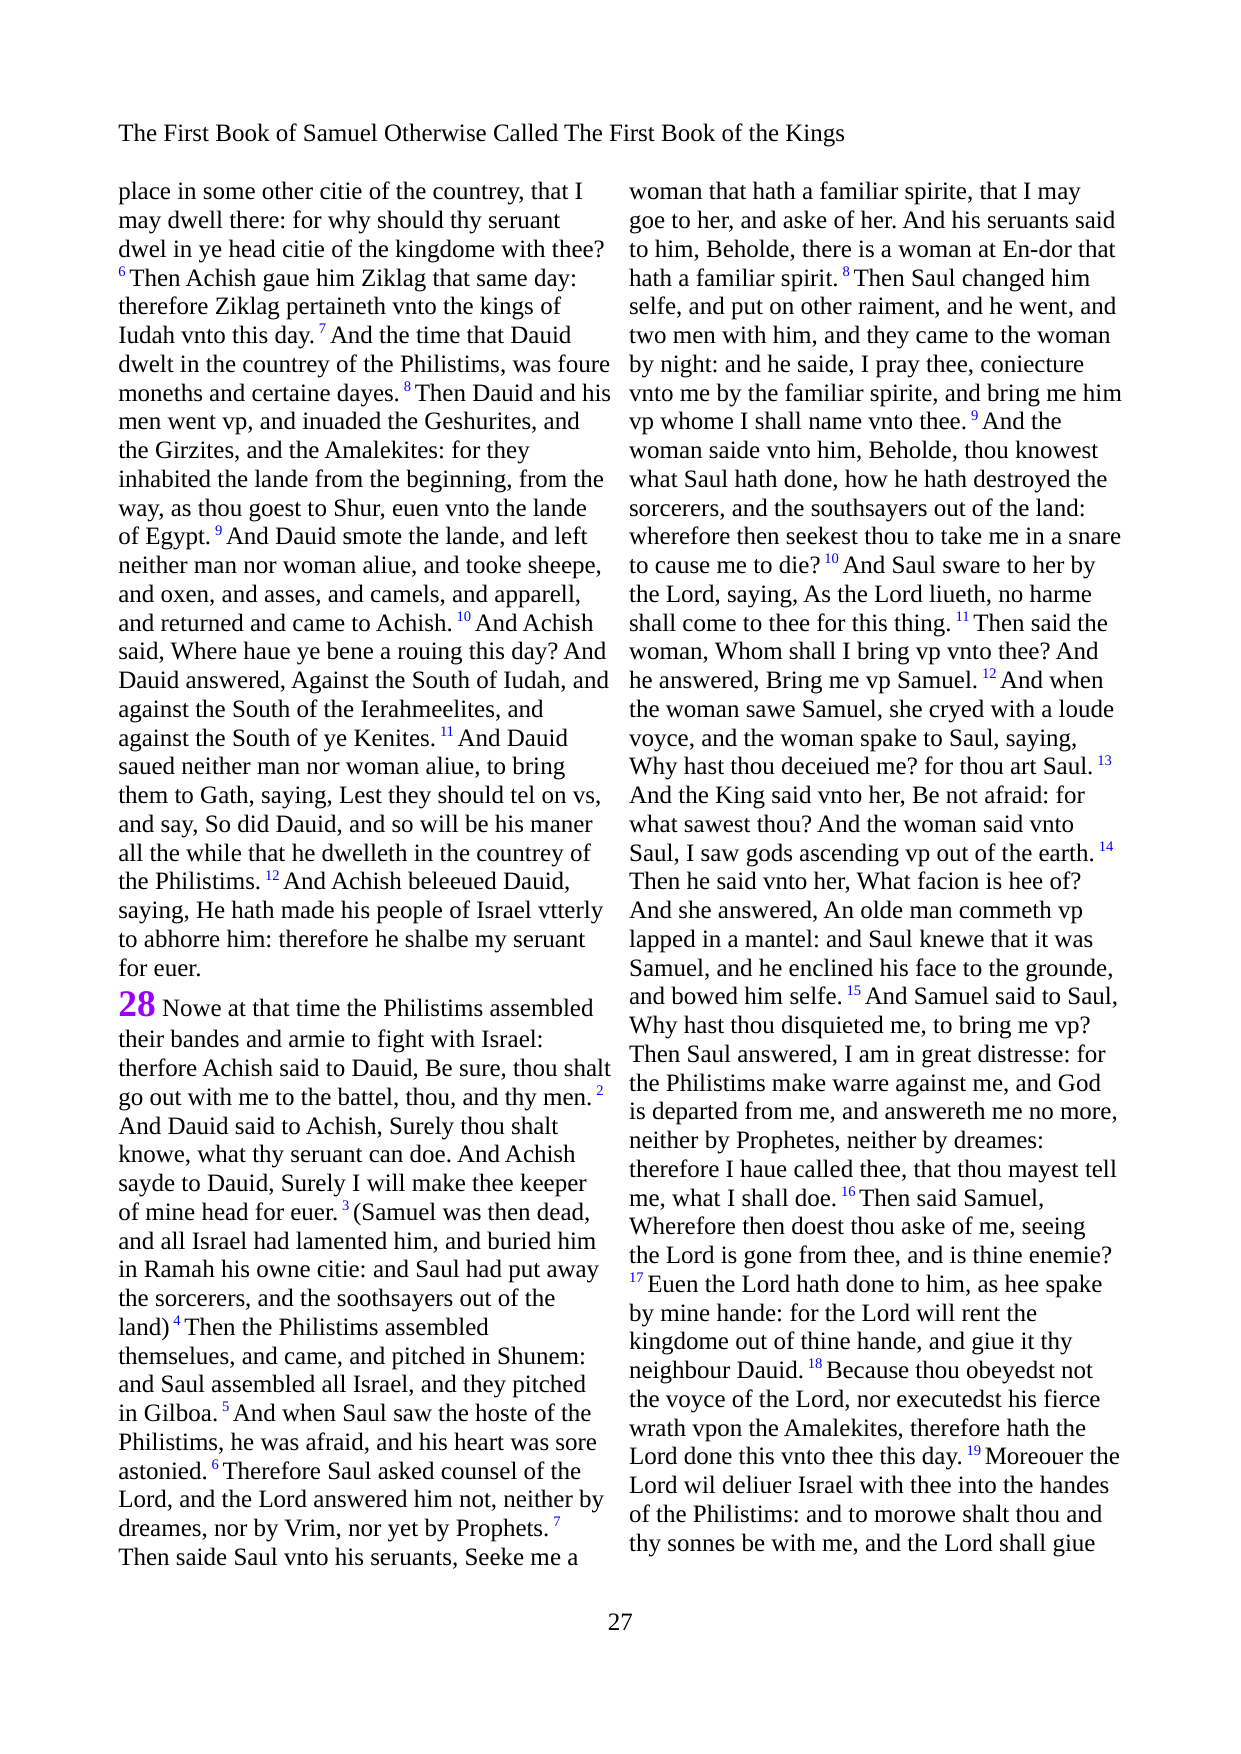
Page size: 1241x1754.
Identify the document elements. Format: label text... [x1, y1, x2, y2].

text 28 Nowe at that time the Philistims assembled their bandes and armie to fight with Israel: therfore Achish said to Dauid, Be sure, thou shalt go out with me to the battel, thou, and thy men. 2 And Dauid said to Achish, Surely thou shalt knowe, what thy seruant can doe. And Achish sayde to Dauid, Surely I will make thee keeper of mine head for euer. 3 (Samuel was then dead, and all Israel had lamented him, and buried him in Ramah his owne citie: and Saul had put away the sorcerers, and the soothsayers out of the land) 4 Then the Philistims assembled themselues, and came, and pitched in Shunem: and Saul assembled all Israel, and they pitched in Gilboa. 5 And when Saul saw the hoste of the Philistims, he was afraid, and his heart was sore astonied. 6 Therefore Saul asked counsel of the Lord, and the Lord answered him not, neither by dreames, nor by Vrim, nor yet by Prophets. 7 Then saide Saul vnto his seruants, Seeke me a [118, 981, 611, 1571]
text place in some other citie of the countrey, that I may dwell there: for why should thy seruant dwel in ye head citie of the kingdome with thee? 6 Then Achish gaue him Ziklag that same day: therefore Ziklag pertaineth vnto the kings of Iudah vnto this day. 7 And the time that Dauid dwelt in the countrey of the Philistims, was foure moneths and certaine dayes. 8 Then Dauid and his men went vp, and inuaded the Geshurites, and the Girzites, and the Amalekites: for they inhabited the lande from the beginning, from the way, as thou goest to Shur, euen vnto the lande of Egypt. 9 And Dauid smote the lande, and left neither man nor woman aliue, and tooke sheepe, and oxen, and asses, and camels, and apparell, and returned and came to Achish. 10 And Achish said, Where haue ye bene a rouing this day? And Dauid answered, Against the South of Iudah, and against the South of the Ierahmeelites, and against the South of ye Kenites. 11 And Dauid saued neither man nor woman aliue, to bring them to Gath, saying, Lest they should tel on vs, and say, So did Dauid, and so will be his maner all the while that he dwelleth in the countrey of the Philistims. 12 And Achish beleeued Dauid, saying, He hath made his people of Israel vtterly to abhorre him: therefore he shalbe my seruant for euer. [118, 176, 611, 981]
text woman that hath a familiar spirite, that I may goe to her, and aske of her. And his seruants said to him, Beholde, there is a woman at En-dor that hath a familiar spirit. 8 Then Saul changed him selfe, and put on other raiment, and he went, and two men with him, and they came to the woman by night: and he saide, I pray thee, coniecture vnto me by the familiar spirite, and bring me him vp whome I shall name vnto thee. 9 And the woman saide vnto him, Beholde, thou knowest what Saul hath done, how he hath destroyed the sorcerers, and the southsayers out of the land: wherefore then seekest thou to take me in a snare to cause me to die? 10 And Saul sware to her by the Lord, saying, As the Lord liueth, no harme shall come to thee for this thing. 11 Then said the woman, Whom shall I bring vp vnto thee? And he answered, Bring me vp Samuel. 12 And when the woman sawe Samuel, she cryed with a loude voyce, and the woman spake to Saul, saying, Why hast thou deceiued me? for thou art Saul. 13 And the King said vnto her, Be not afraid: for what sawest thou? And the woman said vnto Saul, I saw gods ascending vp out of the earth. 14 Then he said vnto her, What facion is hee of? And she answered, An olde man commeth vp lapped in a mantel: and Saul knewe that it was Samuel, and he enclined his face to the grounde, and bowed him selfe. 15 And Samuel said to Saul, Why hast thou disquieted me, to bring me vp? Then Saul answered, I am in great distresse: for the Philistims make warre against me, and God is departed from me, and answereth me no more, neither by Prophetes, neither by dreames: therefore I haue called thee, that thou mayest tell me, what I shall doe. 16 Then said Samuel, Wherefore then doest thou aske of me, seeing the Lord is gone from thee, and is thine enemie? 17 Euen the Lord hath done to him, as hee spake by mine hande: for the Lord will rent the kingdome out of thine hande, and giue it thy neighbour Dauid. 18 Because thou obeyedst not the voyce of the Lord, nor executedst his fierce wrath vpon the Amalekites, therefore hath the Lord done this vnto thee this day. 19 Moreouer the Lord wil deliuer Israel with thee into the handes of the Philistims: and to morowe shalt thou and thy sonnes be with me, and the Lord shall giue [629, 176, 1122, 1556]
